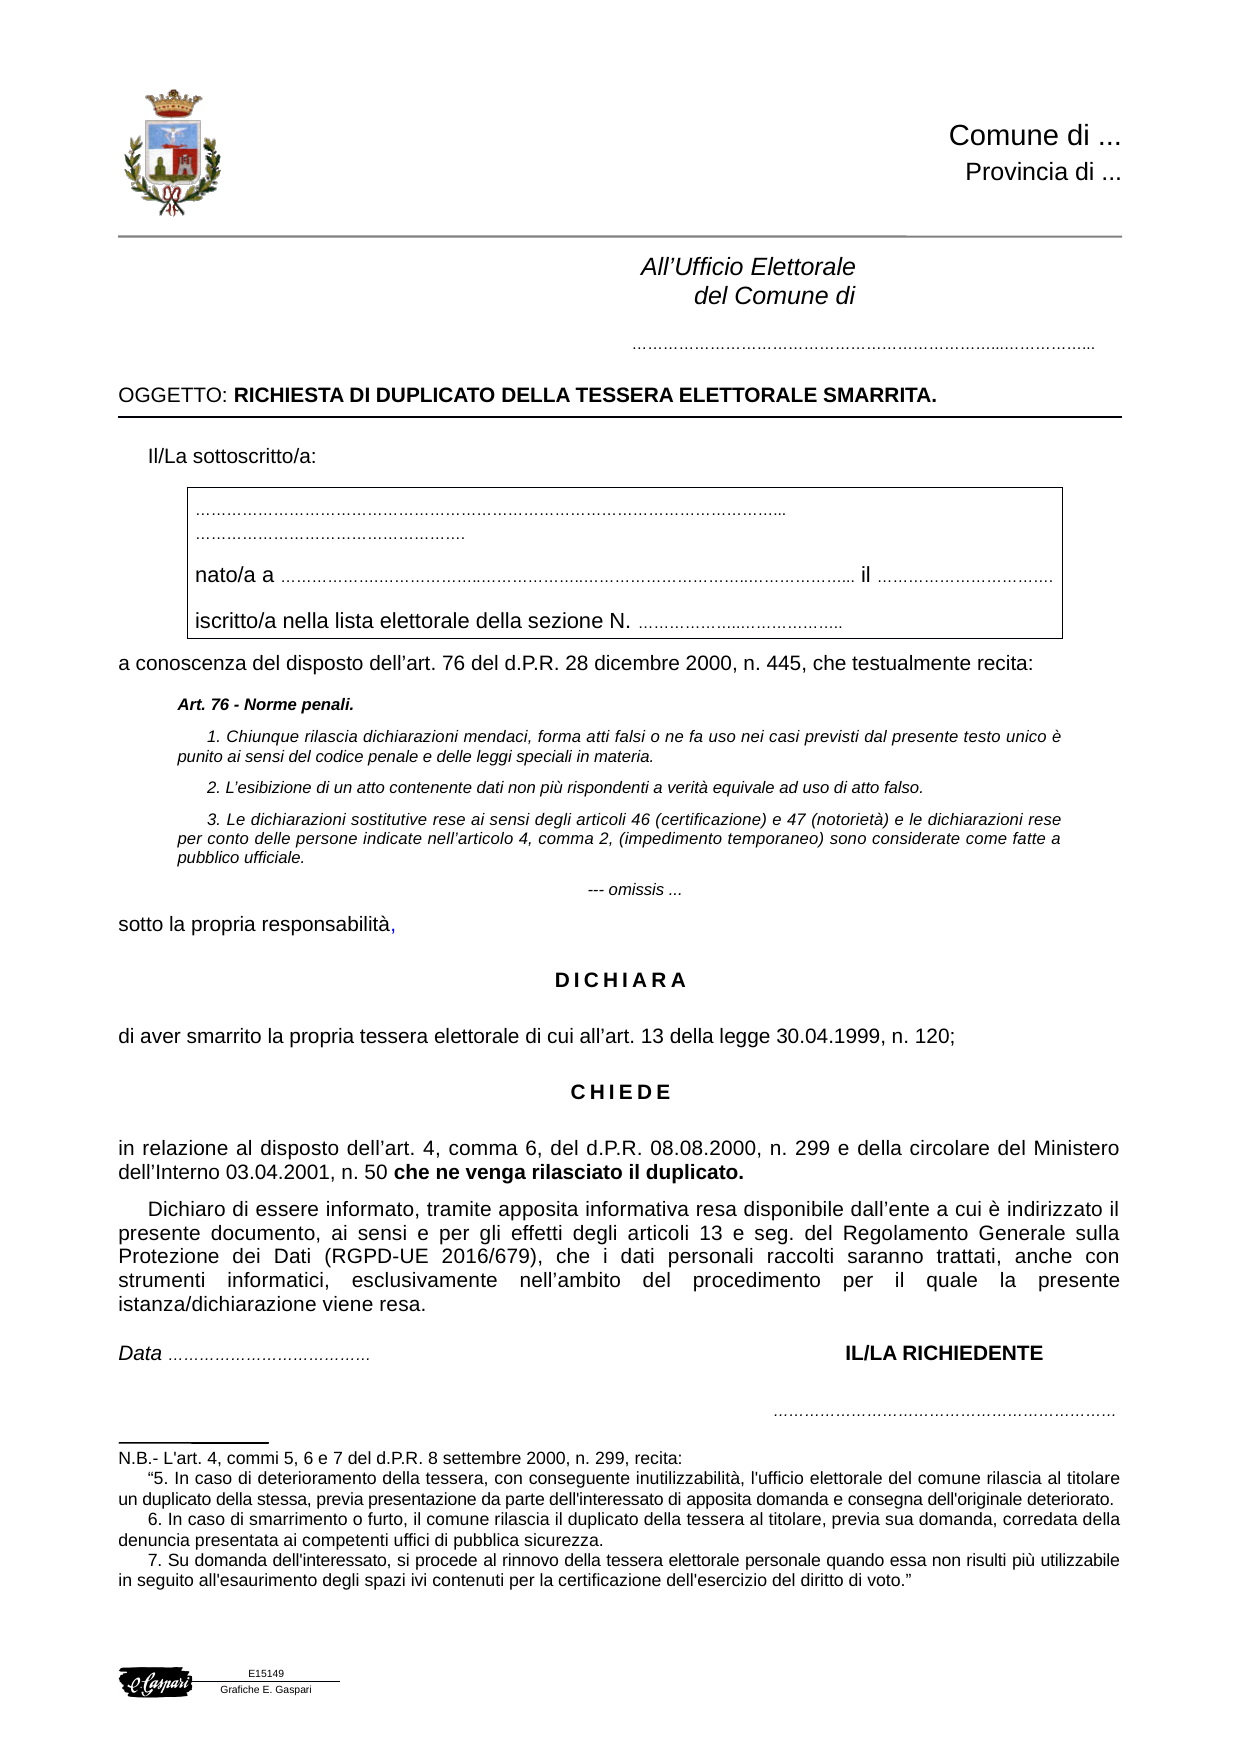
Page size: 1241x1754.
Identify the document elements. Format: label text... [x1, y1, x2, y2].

text Art. 76 - Norme penali. [177, 695, 1063, 714]
text ……………………………………………………………...……………... [591, 324, 1095, 355]
text ………………………………………………………… [768, 1402, 1122, 1420]
text All’Ufficio Elettorale [641, 252, 1095, 281]
picture [118, 1666, 193, 1698]
picture [122, 87, 224, 219]
subtitle CHIEDE [118, 1080, 1122, 1104]
text 3. Le dichiarazioni sostitutive rese ai sensi degli articoli 46 (certificazione) e 47 (notorietà) e le dichiarazioni rese per conto delle persone indicate nell’articolo 4, comma 2, (impedimento temporaneo) sono considerate come fatte a pubblico ufficiale. [177, 810, 1063, 867]
text Comune di ... [224, 118, 1122, 152]
text sotto la propria responsabilità, [118, 911, 1122, 935]
table_header …………………………………………………………………………………………………...……………………………………………. nato/a a ……………….………………..………………..…………………………..………………... il ……………………………. iscritto/a nella lista elettorale della sezione N. ………………..……………….. [188, 488, 1062, 637]
text Dichiaro di essere informato, tramite apposita informativa resa disponibile dall’ente a cui è indirizzato il presente documento, ai sensi e per gli effetti degli articoli 13 e seg. del Regolamento Generale sulla Protezione dei Dati (RGPD-UE 2016/679), che i dati personali raccolti saranno trattati, anche con strumenti informatici, esclusivamente nell’ambito del procedimento per il quale la presente istanza/dichiarazione viene resa. [118, 1196, 1122, 1316]
subtitle DICHIARA [118, 968, 1122, 992]
text “5. In caso di deterioramento della tessera, con conseguente inutilizzabilità, l'ufficio elettorale del comune rilascia al titolare un duplicato della stessa, previa presentazione da parte dell'interessato di apposita domanda e consegna dell'originale deteriorato. [118, 1468, 1122, 1509]
text Data ………………………………… IL/LA RICHIEDENTE [118, 1341, 1122, 1365]
text 7. Su domanda dell'interessato, si procede al rinnovo della tessera elettorale personale quando essa non risulti più utilizzabile in seguito all'esaurimento degli spazi ivi contenuti per la certificazione dell'esercizio del diritto di voto.” [118, 1550, 1122, 1591]
text OGGETTO: RICHIESTA DI DUPLICATO DELLA TESSERA ELETTORALE SMARRITA. [118, 383, 1122, 407]
text 6. In caso di smarrimento o furto, il comune rilascia il duplicato della tessera al titolare, previa sua domanda, corredata della denuncia presentata ai competenti uffici di pubblica sicurezza. [118, 1509, 1122, 1550]
text a conoscenza del disposto dell’art. 76 del d.P.R. 28 dicembre 2000, n. 445, che testualmente recita: [118, 651, 1122, 675]
text --- omissis ... [177, 880, 1063, 899]
text del Comune di [694, 281, 1095, 310]
text in relazione al disposto dell’art. 4, comma 6, del d.P.R. 08.08.2000, n. 299 e della circolare del Ministero dell’Interno 03.04.2001, n. 50 che ne venga rilasciato il duplicato. [118, 1136, 1122, 1184]
text di aver smarrito la propria tessera elettorale di cui all’art. 13 della legge 30.04.1999, n. 120; [118, 1024, 1122, 1048]
text N.B.- L'art. 4, commi 5, 6 e 7 del d.P.R. 8 settembre 2000, n. 299, recita: [118, 1448, 1122, 1468]
text 2. L’esibizione di un atto contenente dati non più rispondenti a verità equivale ad uso di atto falso. [177, 778, 1063, 797]
text Il/La sottoscritto/a: [118, 443, 1122, 467]
text 1. Chiunque rilascia dichiarazioni mendaci, forma atti falsi o ne fa uso nei casi previsti dal presente testo unico è punito ai sensi del codice penale e delle leggi speciali in materia. [177, 727, 1063, 766]
text Provincia di ... [224, 157, 1122, 185]
